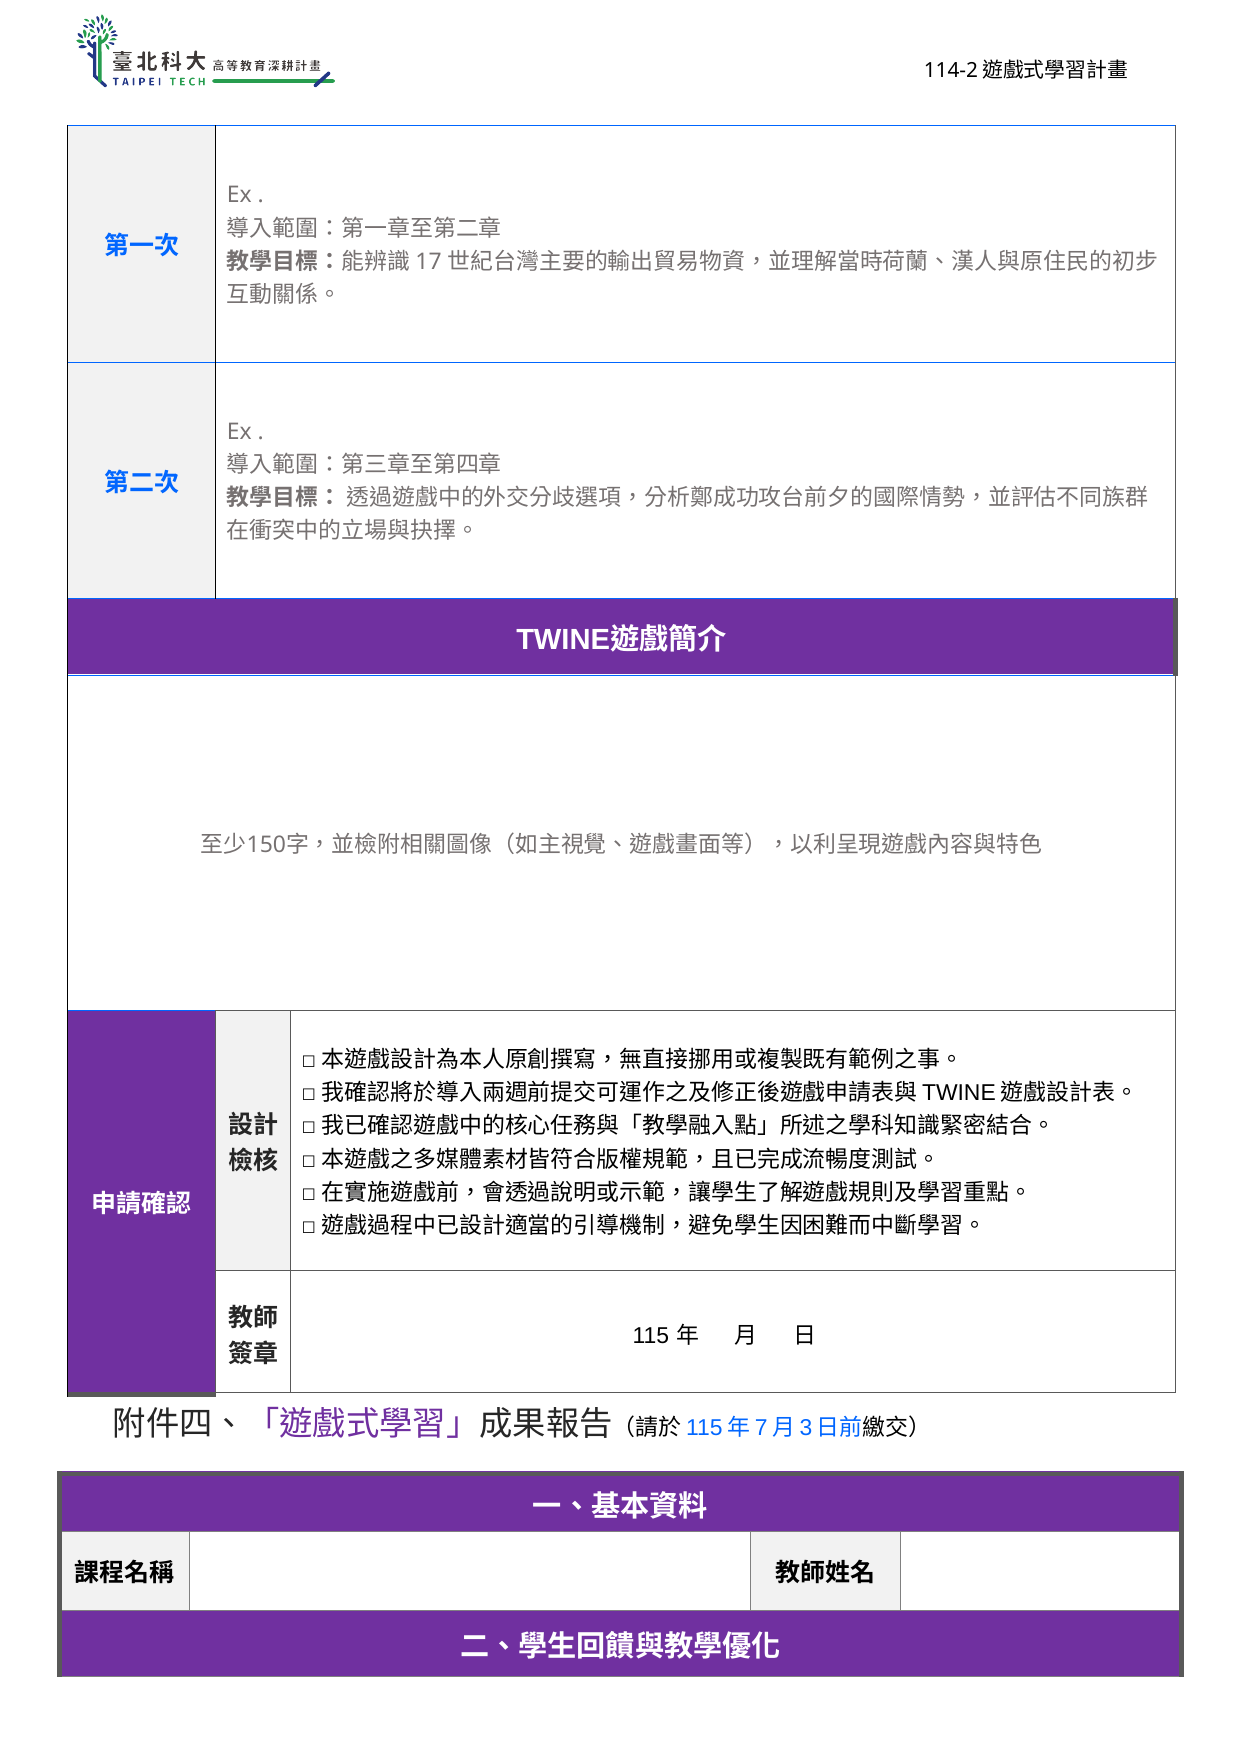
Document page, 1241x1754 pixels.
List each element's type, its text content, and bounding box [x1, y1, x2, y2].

table_cell 第二次 [68, 363, 215, 598]
text 附件四、「遊戲式學習」成果報告（請於115年7月3日前繳交） [112, 1397, 1128, 1445]
table_cell ☐ 本遊戲設計為本人原創撰寫，無直接挪用或複製既有範例之事。 ☐ 我確認將於導入兩週前提交可運作之及修正後遊戲申請表與TWINE遊戲設計表。 ☐ 我已確認遊戲中的核心任務與「教學融入點」所述之學科知識緊密結合。 ☐ 本遊戲之多媒體素材皆符合版權規範，且已完成流暢度測試。 ☐ 在實施遊戲前，會透過說明或示範，讓學生了解遊戲規則及學習重點。 ☐ 遊戲過程中已設計適當的引導機制，避免學生因困難而中斷學習。 [291, 1011, 1175, 1270]
table_cell 課程名稱 [62, 1532, 189, 1610]
table_cell Ex . 導入範圍：第一章至第二章 教學目標：能辨識 17 世紀台灣主要的輸出貿易物資，並理解當時荷蘭、漢人與原住民的初步互動關係。 [216, 126, 1175, 362]
table_cell 教師姓名 [751, 1532, 900, 1610]
table_cell 設計 檢核 [216, 1011, 290, 1270]
table_cell 至少150字，並檢附相關圖像（如主視覺、遊戲畫面等），以利呈現遊戲內容與特色 [68, 676, 1175, 1010]
table_cell 第一次 [68, 126, 215, 362]
table_cell Ex . 導入範圍：第三章至第四章 教學目標： 透過遊戲中的外交分歧選項，分析鄭成功攻台前夕的國際情勢，並評估不同族群在衝突中的立場與抉擇。 [216, 363, 1175, 598]
table_cell TWINE遊戲簡介 [68, 599, 1173, 674]
table_cell [901, 1532, 1179, 1610]
table_header 一、基本資料 [62, 1476, 1179, 1531]
table_cell 申請確認 [68, 1011, 215, 1392]
table_cell [190, 1532, 750, 1610]
table_cell 教師簽章 [216, 1271, 290, 1392]
table_cell 115 年 月 日 [291, 1271, 1175, 1392]
table_cell 二、學生回饋與教學優化 [62, 1611, 1179, 1676]
